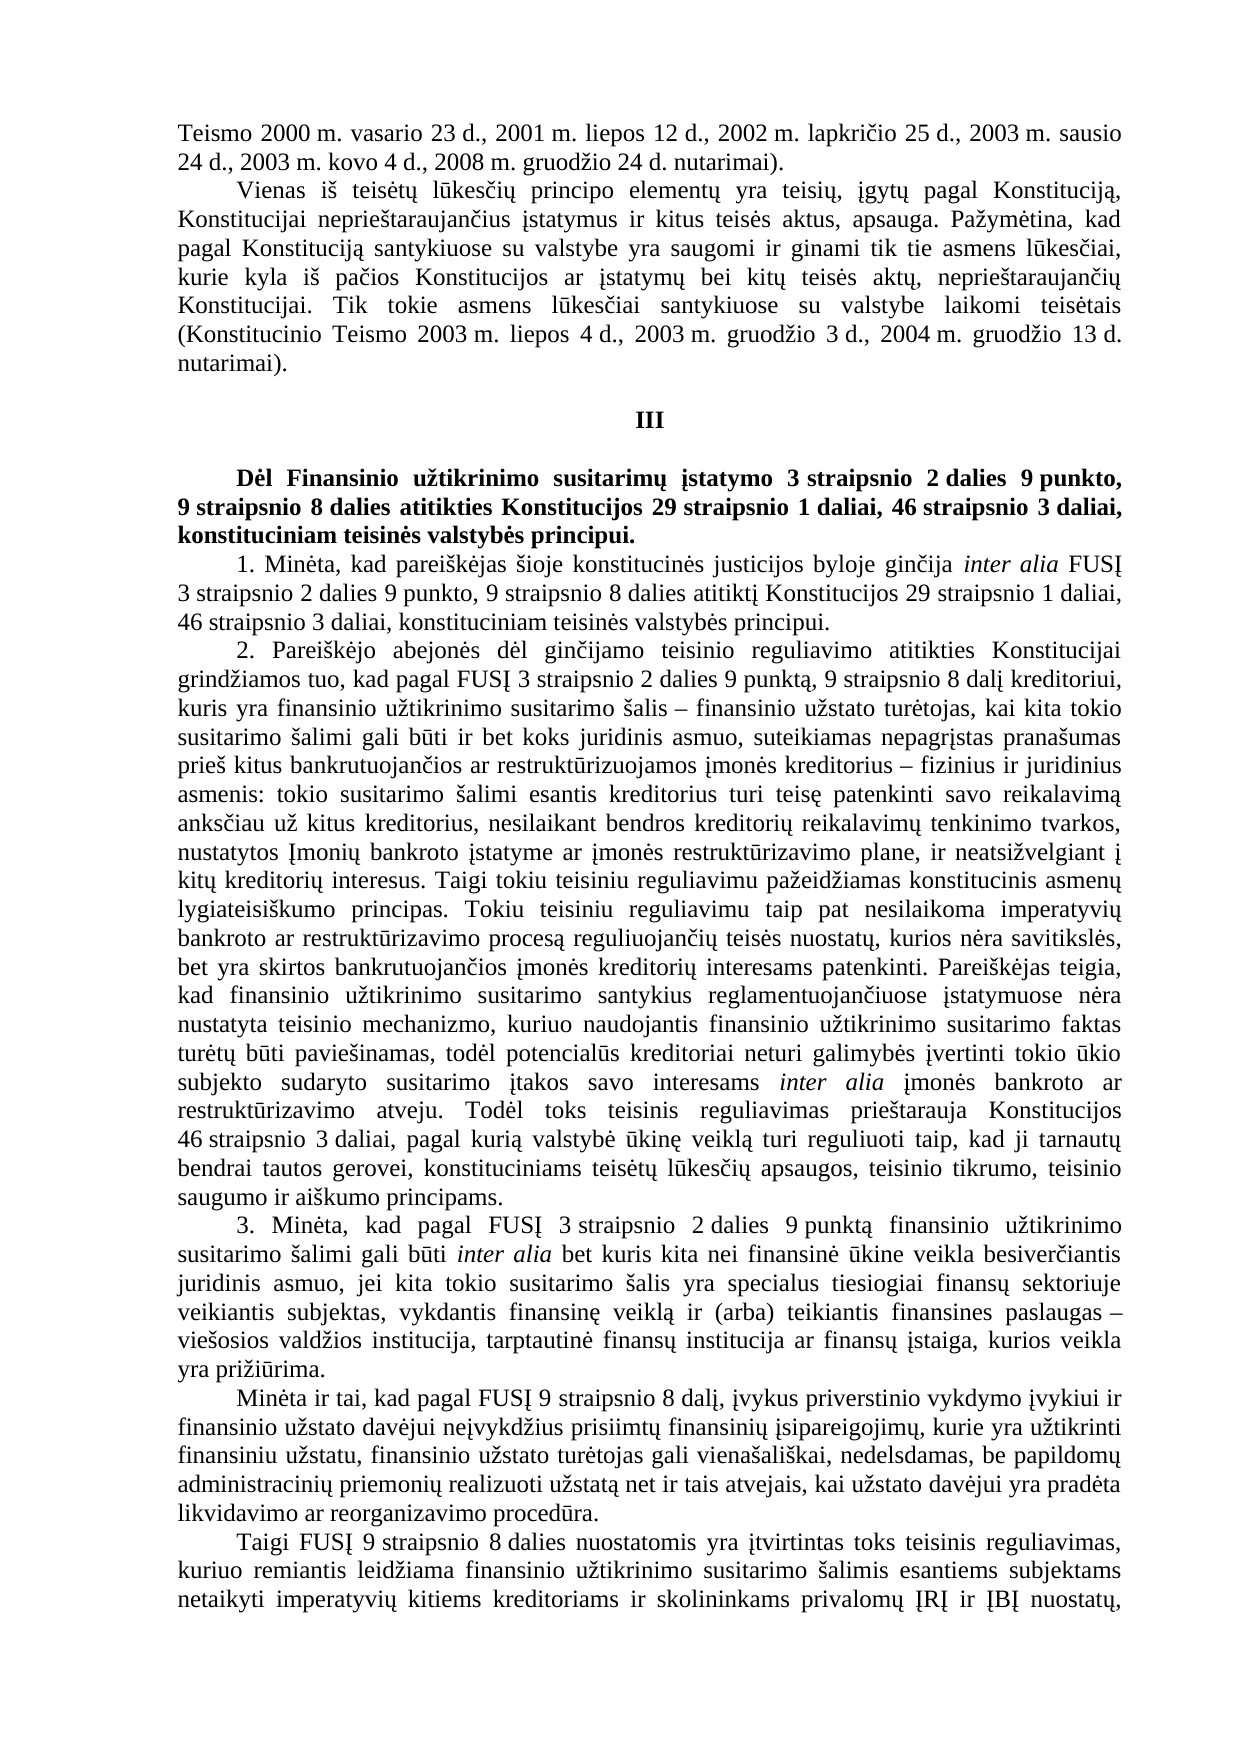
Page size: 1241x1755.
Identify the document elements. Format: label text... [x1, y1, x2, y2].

text Taigi FUSĮ 9 straipsnio 8 dalies nuostatomis yra įtvirtintas toks teisinis reguliavimas, kuriuo remiantis leidžiama finansinio užtikrinimo susitarimo šalimis esantiems subjektams netaikyti imperatyvių kitiems kreditoriams ir skolininkams privalomų ĮRĮ ir ĮBĮ nuostatų, [177, 1527, 1122, 1613]
text III [177, 406, 1122, 434]
text Dėl Finansinio užtikrinimo susitarimų įstatymo 3 straipsnio 2 dalies 9 punkto, 9 straipsnio 8 dalies atitikties Konstitucijos 29 straipsnio 1 daliai, 46 straipsnio 3 daliai, konstituciniam teisinės valstybės principui. [177, 463, 1122, 549]
text Vienas iš teisėtų lūkesčių principo elementų yra teisių, įgytų pagal Konstituciją, Konstitucijai neprieštaraujančius įstatymus ir kitus teisės aktus, apsauga. Pažymėtina, kad pagal Konstituciją santykiuose su valstybe yra saugomi ir ginami tik tie asmens lūkesčiai, kurie kyla iš pačios Konstitucijos ar įstatymų bei kitų teisės aktų, neprieštaraujančių Konstitucijai. Tik tokie asmens lūkesčiai santykiuose su valstybe laikomi teisėtais (Konstitucinio Teismo 2003 m. liepos 4 d., 2003 m. gruodžio 3 d., 2004 m. gruodžio 13 d. nutarimai). [177, 176, 1122, 377]
text 2. Pareiškėjo abejonės dėl ginčijamo teisinio reguliavimo atitikties Konstitucijai grindžiamos tuo, kad pagal FUSĮ 3 straipsnio 2 dalies 9 punktą, 9 straipsnio 8 dalį kreditoriui, kuris yra finansinio užtikrinimo susitarimo šalis – finansinio užstato turėtojas, kai kita tokio susitarimo šalimi gali būti ir bet koks juridinis asmuo, suteikiamas nepagrįstas pranašumas prieš kitus bankrutuojančios ar restruktūrizuojamos įmonės kreditorius – fizinius ir juridinius asmenis: tokio susitarimo šalimi esantis kreditorius turi teisę patenkinti savo reikalavimą anksčiau už kitus kreditorius, nesilaikant bendros kreditorių reikalavimų tenkinimo tvarkos, nustatytos Įmonių bankroto įstatyme ar įmonės restruktūrizavimo plane, ir neatsižvelgiant į kitų kreditorių interesus. Taigi tokiu teisiniu reguliavimu pažeidžiamas konstitucinis asmenų lygiateisiškumo principas. Tokiu teisiniu reguliavimu taip pat nesilaikoma imperatyvių bankroto ar restruktūrizavimo procesą reguliuojančių teisės nuostatų, kurios nėra savitikslės, bet yra skirtos bankrutuojančios įmonės kreditorių interesams patenkinti. Pareiškėjas teigia, kad finansinio užtikrinimo susitarimo santykius reglamentuojančiuose įstatymuose nėra nustatyta teisinio mechanizmo, kuriuo naudojantis finansinio užtikrinimo susitarimo faktas turėtų būti paviešinamas, todėl potencialūs kreditoriai neturi galimybės įvertinti tokio ūkio subjekto sudaryto susitarimo įtakos savo interesams inter alia įmonės bankroto ar restruktūrizavimo atveju. Todėl toks teisinis reguliavimas prieštarauja Konstitucijos 46 straipsnio 3 daliai, pagal kurią valstybė ūkinę veiklą turi reguliuoti taip, kad ji tarnautų bendrai tautos gerovei, konstituciniams teisėtų lūkesčių apsaugos, teisinio tikrumo, teisinio saugumo ir aiškumo principams. [177, 636, 1122, 1211]
text 1. Minėta, kad pareiškėjas šioje konstitucinės justicijos byloje ginčija inter alia FUSĮ 3 straipsnio 2 dalies 9 punkto, 9 straipsnio 8 dalies atitiktį Konstitucijos 29 straipsnio 1 daliai, 46 straipsnio 3 daliai, konstituciniam teisinės valstybės principui. [177, 549, 1122, 636]
text Teismo 2000 m. vasario 23 d., 2001 m. liepos 12 d., 2002 m. lapkričio 25 d., 2003 m. sausio 24 d., 2003 m. kovo 4 d., 2008 m. gruodžio 24 d. nutarimai). [177, 118, 1122, 176]
text Minėta ir tai, kad pagal FUSĮ 9 straipsnio 8 dalį, įvykus priverstinio vykdymo įvykiui ir finansinio užstato davėjui neįvykdžius prisiimtų finansinių įsipareigojimų, kurie yra užtikrinti finansiniu užstatu, finansinio užstato turėtojas gali vienašališkai, nedelsdamas, be papildomų administracinių priemonių realizuoti užstatą net ir tais atvejais, kai užstato davėjui yra pradėta likvidavimo ar reorganizavimo procedūra. [177, 1383, 1122, 1527]
text 3. Minėta, kad pagal FUSĮ 3 straipsnio 2 dalies 9 punktą finansinio užtikrinimo susitarimo šalimi gali būti inter alia bet kuris kita nei finansinė ūkine veikla besiverčiantis juridinis asmuo, jei kita tokio susitarimo šalis yra specialus tiesiogiai finansų sektoriuje veikiantis subjektas, vykdantis finansinę veiklą ir (arba) teikiantis finansines paslaugas – viešosios valdžios institucija, tarptautinė finansų institucija ar finansų įstaiga, kurios veikla yra prižiūrima. [177, 1211, 1122, 1383]
